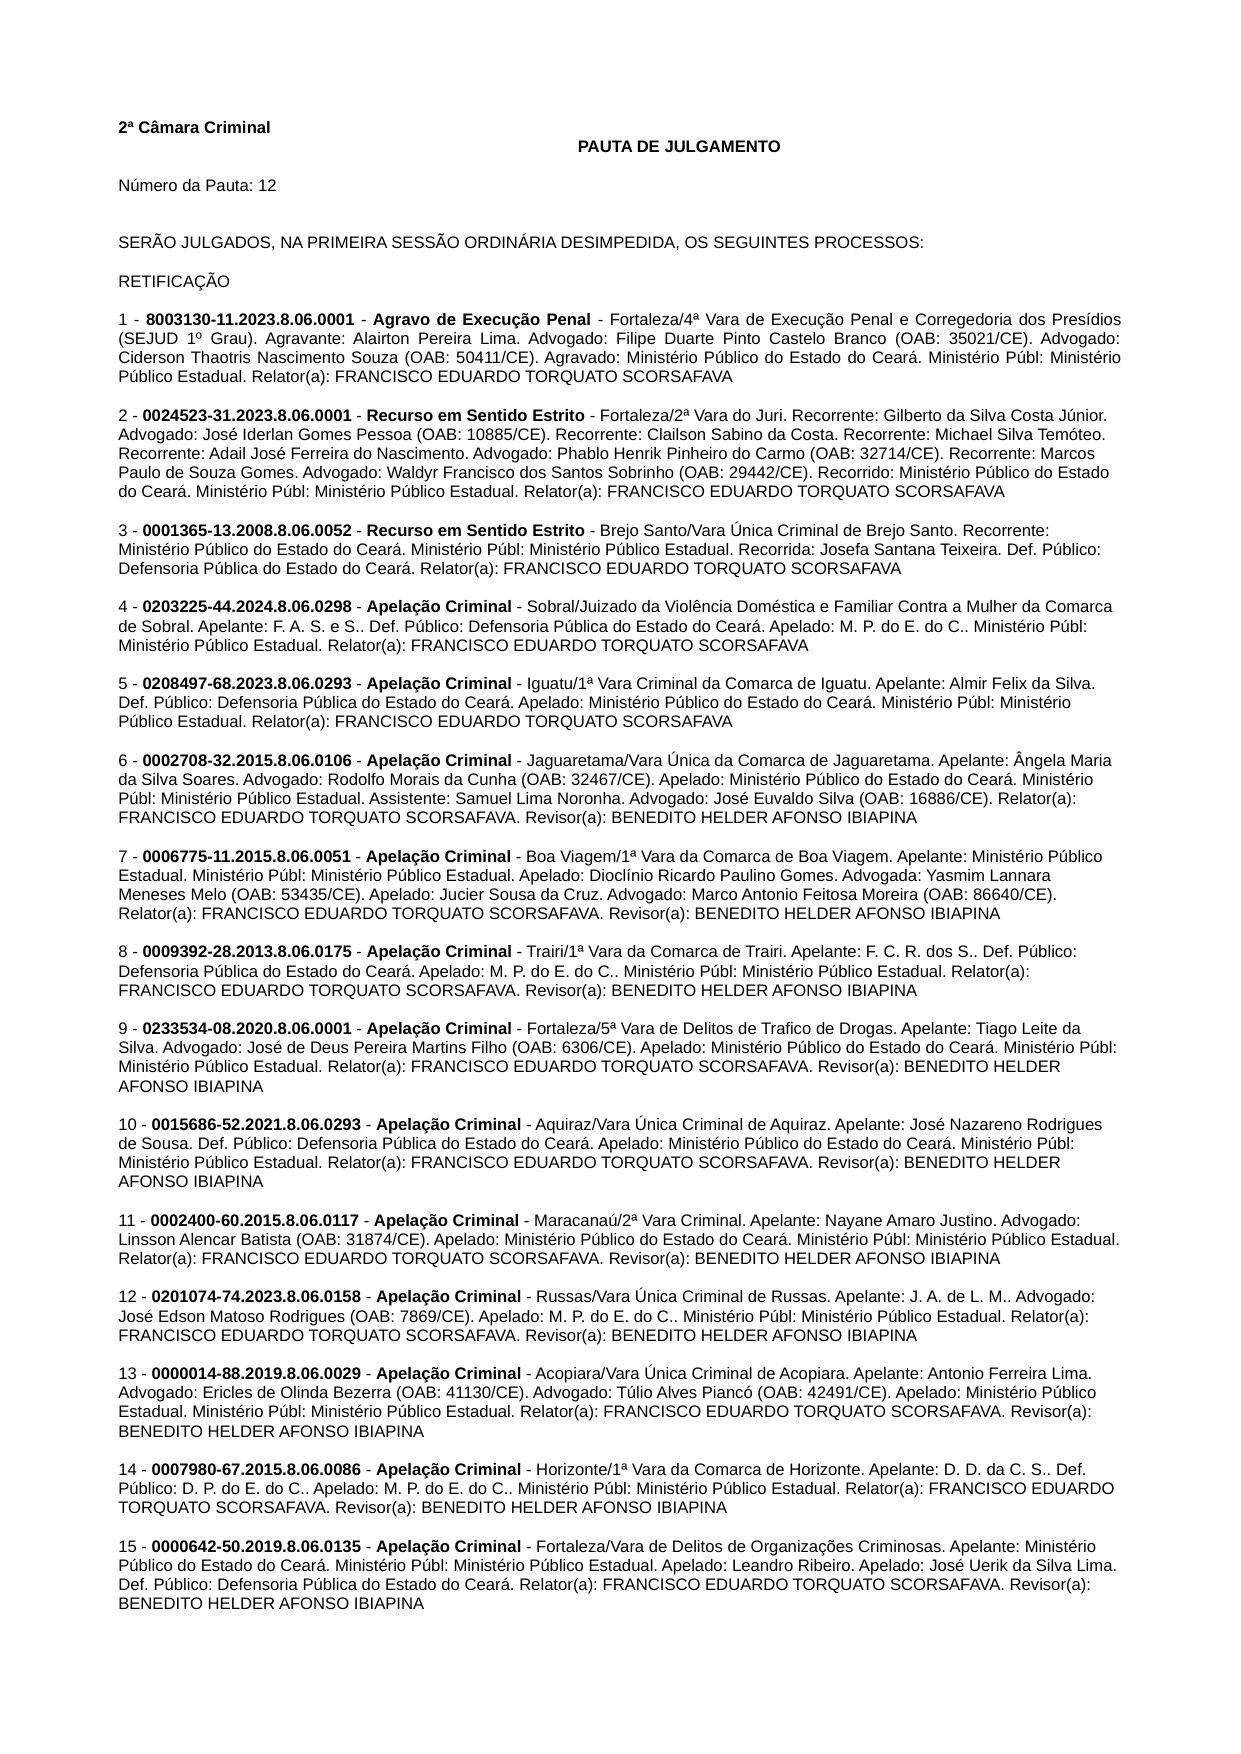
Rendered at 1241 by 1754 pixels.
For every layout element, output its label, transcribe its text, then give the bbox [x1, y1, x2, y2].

text 10 - 0015686-52.2021.8.06.0293 - Apelação Criminal - Aquiraz/Vara Única Criminal de Aquiraz. Apelante: José Nazareno Rodrigues de Sousa. Def. Público: Defensoria Pública do Estado do Ceará. Apelado: Ministério Público do Estado do Ceará. Ministério Públ: Ministério Público Estadual. Relator(a): FRANCISCO EDUARDO TORQUATO SCORSAFAVA. Revisor(a): BENEDITO HELDER AFONSO IBIAPINA [118, 1115, 1122, 1191]
text SERÃO JULGADOS, NA PRIMEIRA SESSÃO ORDINÁRIA DESIMPEDIDA, OS SEGUINTES PROCESSOS: [118, 233, 1122, 252]
text 2ª Câmara Criminal [118, 118, 1122, 137]
text 5 - 0208497-68.2023.8.06.0293 - Apelação Criminal - Iguatu/1ª Vara Criminal da Comarca de Iguatu. Apelante: Almir Felix da Silva. Def. Público: Defensoria Pública do Estado do Ceará. Apelado: Ministério Público do Estado do Ceará. Ministério Públ: Ministério Público Estadual. Relator(a): FRANCISCO EDUARDO TORQUATO SCORSAFAVA [118, 674, 1122, 731]
text 8 - 0009392-28.2013.8.06.0175 - Apelação Criminal - Trairi/1ª Vara da Comarca de Trairi. Apelante: F. C. R. dos S.. Def. Público: Defensoria Pública do Estado do Ceará. Apelado: M. P. do E. do C.. Ministério Públ: Ministério Público Estadual. Relator(a): FRANCISCO EDUARDO TORQUATO SCORSAFAVA. Revisor(a): BENEDITO HELDER AFONSO IBIAPINA [118, 942, 1122, 1000]
text 3 - 0001365-13.2008.8.06.0052 - Recurso em Sentido Estrito - Brejo Santo/Vara Única Criminal de Brejo Santo. Recorrente: Ministério Público do Estado do Ceará. Ministério Públ: Ministério Público Estadual. Recorrida: Josefa Santana Teixeira. Def. Público: Defensoria Pública do Estado do Ceará. Relator(a): FRANCISCO EDUARDO TORQUATO SCORSAFAVA [118, 521, 1122, 578]
text Número da Pauta: 12 [118, 176, 1122, 195]
text PAUTA DE JULGAMENTO [118, 137, 1122, 156]
text 13 - 0000014-88.2019.8.06.0029 - Apelação Criminal - Acopiara/Vara Única Criminal de Acopiara. Apelante: Antonio Ferreira Lima. Advogado: Ericles de Olinda Bezerra (OAB: 41130/CE). Advogado: Túlio Alves Piancó (OAB: 42491/CE). Apelado: Ministério Público Estadual. Ministério Públ: Ministério Público Estadual. Relator(a): FRANCISCO EDUARDO TORQUATO SCORSAFAVA. Revisor(a): BENEDITO HELDER AFONSO IBIAPINA [118, 1364, 1122, 1441]
text 9 - 0233534-08.2020.8.06.0001 - Apelação Criminal - Fortaleza/5ª Vara de Delitos de Trafico de Drogas. Apelante: Tiago Leite da Silva. Advogado: José de Deus Pereira Martins Filho (OAB: 6306/CE). Apelado: Ministério Público do Estado do Ceará. Ministério Públ: Ministério Público Estadual. Relator(a): FRANCISCO EDUARDO TORQUATO SCORSAFAVA. Revisor(a): BENEDITO HELDER AFONSO IBIAPINA [118, 1019, 1122, 1096]
text 15 - 0000642-50.2019.8.06.0135 - Apelação Criminal - Fortaleza/Vara de Delitos de Organizações Criminosas. Apelante: Ministério Público do Estado do Ceará. Ministério Públ: Ministério Público Estadual. Apelado: Leandro Ribeiro. Apelado: José Uerik da Silva Lima. Def. Público: Defensoria Pública do Estado do Ceará. Relator(a): FRANCISCO EDUARDO TORQUATO SCORSAFAVA. Revisor(a): BENEDITO HELDER AFONSO IBIAPINA [118, 1536, 1122, 1613]
text RETIFICAÇÃO [118, 271, 1122, 291]
text 1 - 8003130-11.2023.8.06.0001 - Agravo de Execução Penal - Fortaleza/4ª Vara de Execução Penal e Corregedoria dos Presídios (SEJUD 1º Grau). Agravante: Alairton Pereira Lima. Advogado: Filipe Duarte Pinto Castelo Branco (OAB: 35021/CE). Advogado: Ciderson Thaotris Nascimento Souza (OAB: 50411/CE). Agravado: Ministério Público do Estado do Ceará. Ministério Públ: Ministério Público Estadual. Relator(a): FRANCISCO EDUARDO TORQUATO SCORSAFAVA [118, 310, 1122, 386]
text 2 - 0024523-31.2023.8.06.0001 - Recurso em Sentido Estrito - Fortaleza/2ª Vara do Juri. Recorrente: Gilberto da Silva Costa Júnior. Advogado: José Iderlan Gomes Pessoa (OAB: 10885/CE). Recorrente: Clailson Sabino da Costa. Recorrente: Michael Silva Temóteo. Recorrente: Adail José Ferreira do Nascimento. Advogado: Phablo Henrik Pinheiro do Carmo (OAB: 32714/CE). Recorrente: Marcos Paulo de Souza Gomes. Advogado: Waldyr Francisco dos Santos Sobrinho (OAB: 29442/CE). Recorrido: Ministério Público do Estado do Ceará. Ministério Públ: Ministério Público Estadual. Relator(a): FRANCISCO EDUARDO TORQUATO SCORSAFAVA [118, 406, 1122, 501]
text 7 - 0006775-11.2015.8.06.0051 - Apelação Criminal - Boa Viagem/1ª Vara da Comarca de Boa Viagem. Apelante: Ministério Público Estadual. Ministério Públ: Ministério Público Estadual. Apelado: Dioclínio Ricardo Paulino Gomes. Advogada: Yasmim Lannara Meneses Melo (OAB: 53435/CE). Apelado: Jucier Sousa da Cruz. Advogado: Marco Antonio Feitosa Moreira (OAB: 86640/CE). Relator(a): FRANCISCO EDUARDO TORQUATO SCORSAFAVA. Revisor(a): BENEDITO HELDER AFONSO IBIAPINA [118, 846, 1122, 923]
text 6 - 0002708-32.2015.8.06.0106 - Apelação Criminal - Jaguaretama/Vara Única da Comarca de Jaguaretama. Apelante: Ângela Maria da Silva Soares. Advogado: Rodolfo Morais da Cunha (OAB: 32467/CE). Apelado: Ministério Público do Estado do Ceará. Ministério Públ: Ministério Público Estadual. Assistente: Samuel Lima Noronha. Advogado: José Euvaldo Silva (OAB: 16886/CE). Relator(a): FRANCISCO EDUARDO TORQUATO SCORSAFAVA. Revisor(a): BENEDITO HELDER AFONSO IBIAPINA [118, 751, 1122, 827]
text 4 - 0203225-44.2024.8.06.0298 - Apelação Criminal - Sobral/Juizado da Violência Doméstica e Familiar Contra a Mulher da Comarca de Sobral. Apelante: F. A. S. e S.. Def. Público: Defensoria Pública do Estado do Ceará. Apelado: M. P. do E. do C.. Ministério Públ: Ministério Público Estadual. Relator(a): FRANCISCO EDUARDO TORQUATO SCORSAFAVA [118, 597, 1122, 655]
text 11 - 0002400-60.2015.8.06.0117 - Apelação Criminal - Maracanaú/2ª Vara Criminal. Apelante: Nayane Amaro Justino. Advogado: Linsson Alencar Batista (OAB: 31874/CE). Apelado: Ministério Público do Estado do Ceará. Ministério Públ: Ministério Público Estadual. Relator(a): FRANCISCO EDUARDO TORQUATO SCORSAFAVA. Revisor(a): BENEDITO HELDER AFONSO IBIAPINA [118, 1211, 1122, 1268]
text 14 - 0007980-67.2015.8.06.0086 - Apelação Criminal - Horizonte/1ª Vara da Comarca de Horizonte. Apelante: D. D. da C. S.. Def. Público: D. P. do E. do C.. Apelado: M. P. do E. do C.. Ministério Públ: Ministério Público Estadual. Relator(a): FRANCISCO EDUARDO TORQUATO SCORSAFAVA. Revisor(a): BENEDITO HELDER AFONSO IBIAPINA [118, 1460, 1122, 1517]
text 12 - 0201074-74.2023.8.06.0158 - Apelação Criminal - Russas/Vara Única Criminal de Russas. Apelante: J. A. de L. M.. Advogado: José Edson Matoso Rodrigues (OAB: 7869/CE). Apelado: M. P. do E. do C.. Ministério Públ: Ministério Público Estadual. Relator(a): FRANCISCO EDUARDO TORQUATO SCORSAFAVA. Revisor(a): BENEDITO HELDER AFONSO IBIAPINA [118, 1287, 1122, 1345]
